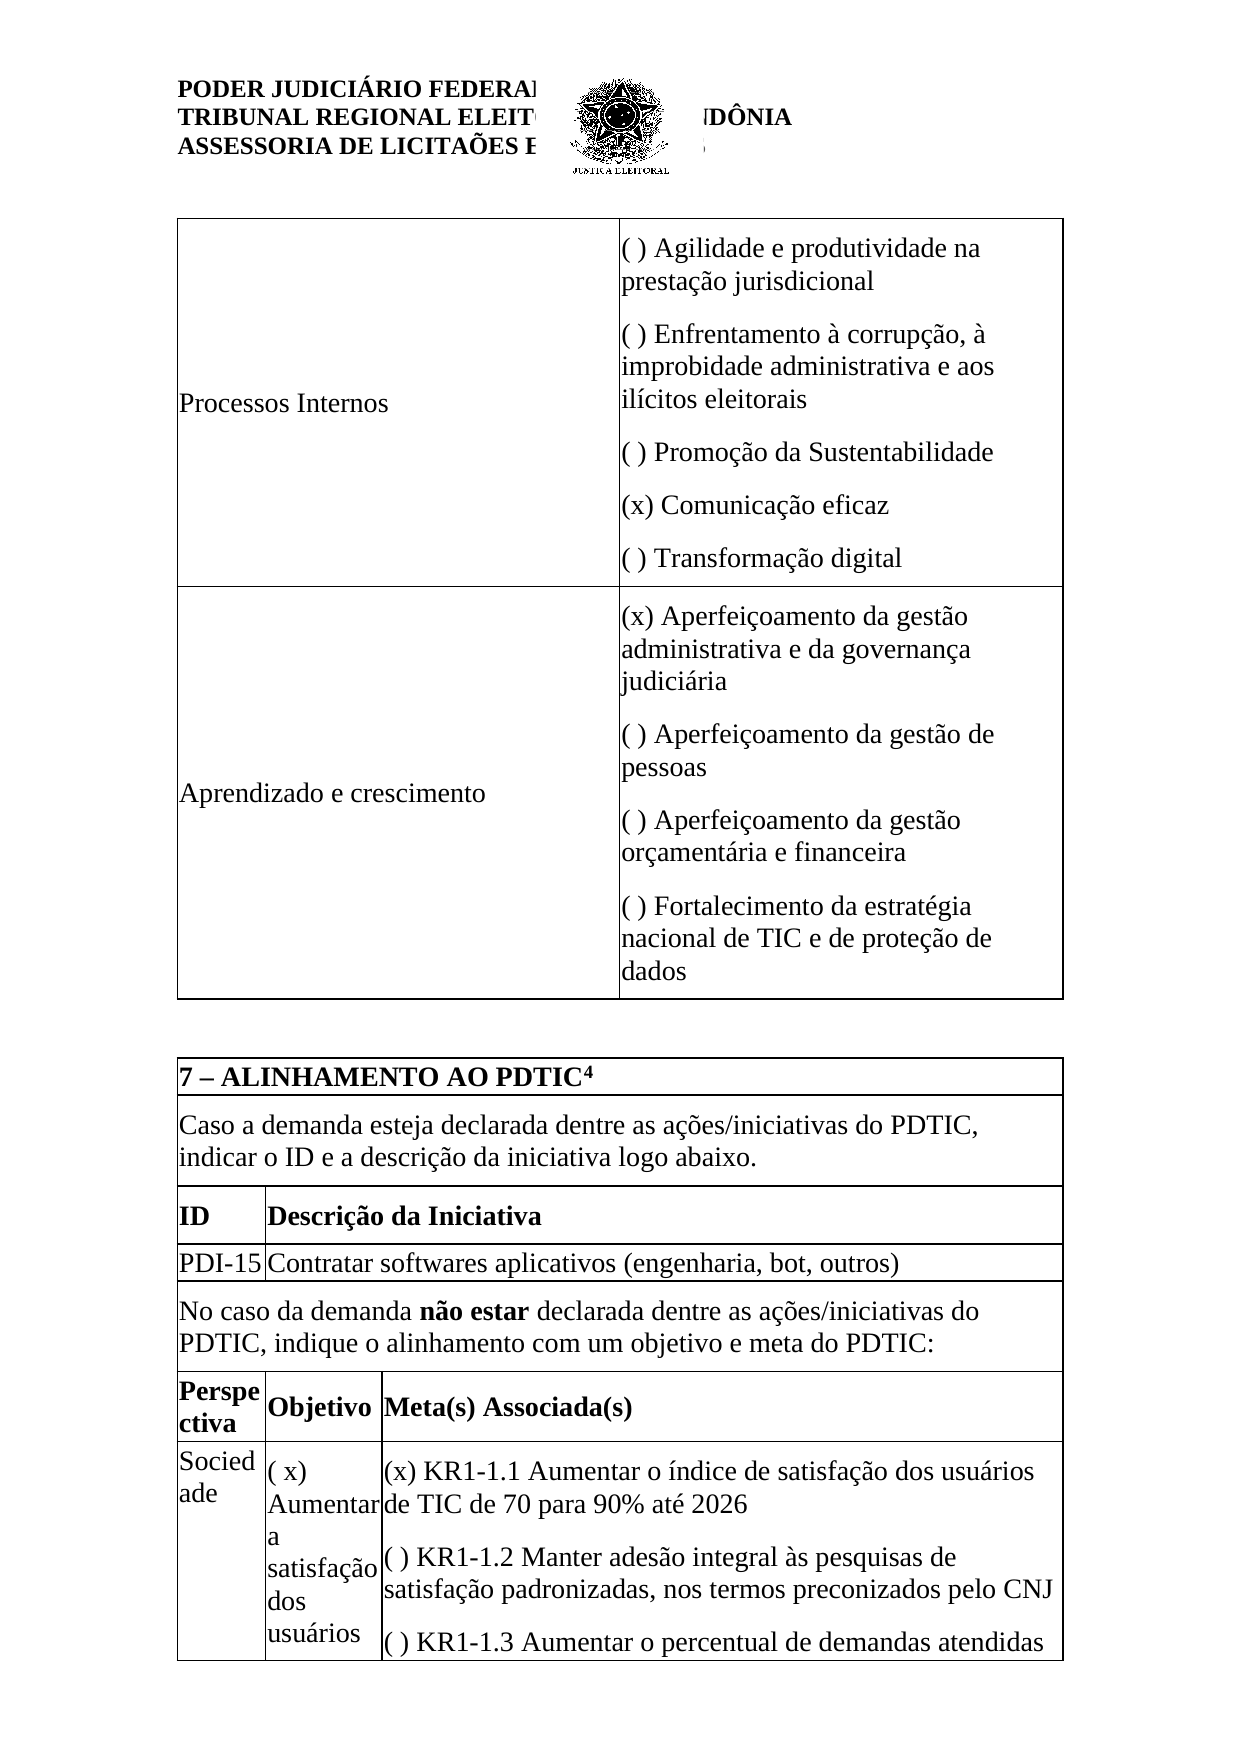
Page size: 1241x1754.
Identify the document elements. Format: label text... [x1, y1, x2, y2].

table_cell (x) Aperfeiçoamento da gestão administrativa e da governança judiciária ( ) Aperfeiçoamento da gestão de pessoas ( ) Aperfeiçoamento da gestão orçamentária e financeira ( ) Fortalecimento da estratégia nacional de TIC e de proteção de dados [620, 587, 1062, 998]
table_cell Processos Internos [178, 219, 619, 586]
table_cell PDI-15 [178, 1245, 265, 1280]
table_cell No caso da demanda não estar declarada dentre as ações/iniciativas do PDTIC, indique o alinhamento com um objetivo e meta do PDTIC: [178, 1282, 1062, 1371]
table_cell Meta(s) Associada(s) [383, 1372, 1062, 1441]
table_cell ( ) Agilidade e produtividade na prestação jurisdicional ( ) Enfrentamento à corrupção, à improbidade administrativa e aos ilícitos eleitorais ( ) Promoção da Sustentabilidade (x) Comunicação eficaz ( ) Transformação digital [620, 219, 1062, 586]
table_cell Descrição da Iniciativa [266, 1187, 1062, 1243]
table_cell (x) KR1-1.1 Aumentar o índice de satisfação dos usuários de TIC de 70 para 90% até 2026 ( ) KR1-1.2 Manter adesão integral às pesquisas de satisfação padronizadas, nos termos preconizados pelo CNJ ( ) KR1-1.3 Aumentar o percentual de demandas atendidas [383, 1442, 1062, 1659]
table_cell ID [178, 1187, 265, 1243]
table_cell Perspectiva [178, 1372, 265, 1441]
table_header 7 – ALINHAMENTO AO PDTIC4 [178, 1059, 1062, 1094]
table_cell ( x) Aumentar a satisfação dos usuários [266, 1442, 381, 1659]
table_cell Aprendizado e crescimento [178, 587, 619, 998]
table_cell Contratar softwares aplicativos (engenharia, bot, outros) [266, 1245, 1062, 1280]
table_cell Sociedade [178, 1442, 265, 1659]
table_cell Caso a demanda esteja declarada dentre as ações/iniciativas do PDTIC, indicar o ID e a descrição da iniciativa logo abaixo. [178, 1096, 1062, 1185]
table_cell Objetivo [266, 1372, 381, 1441]
